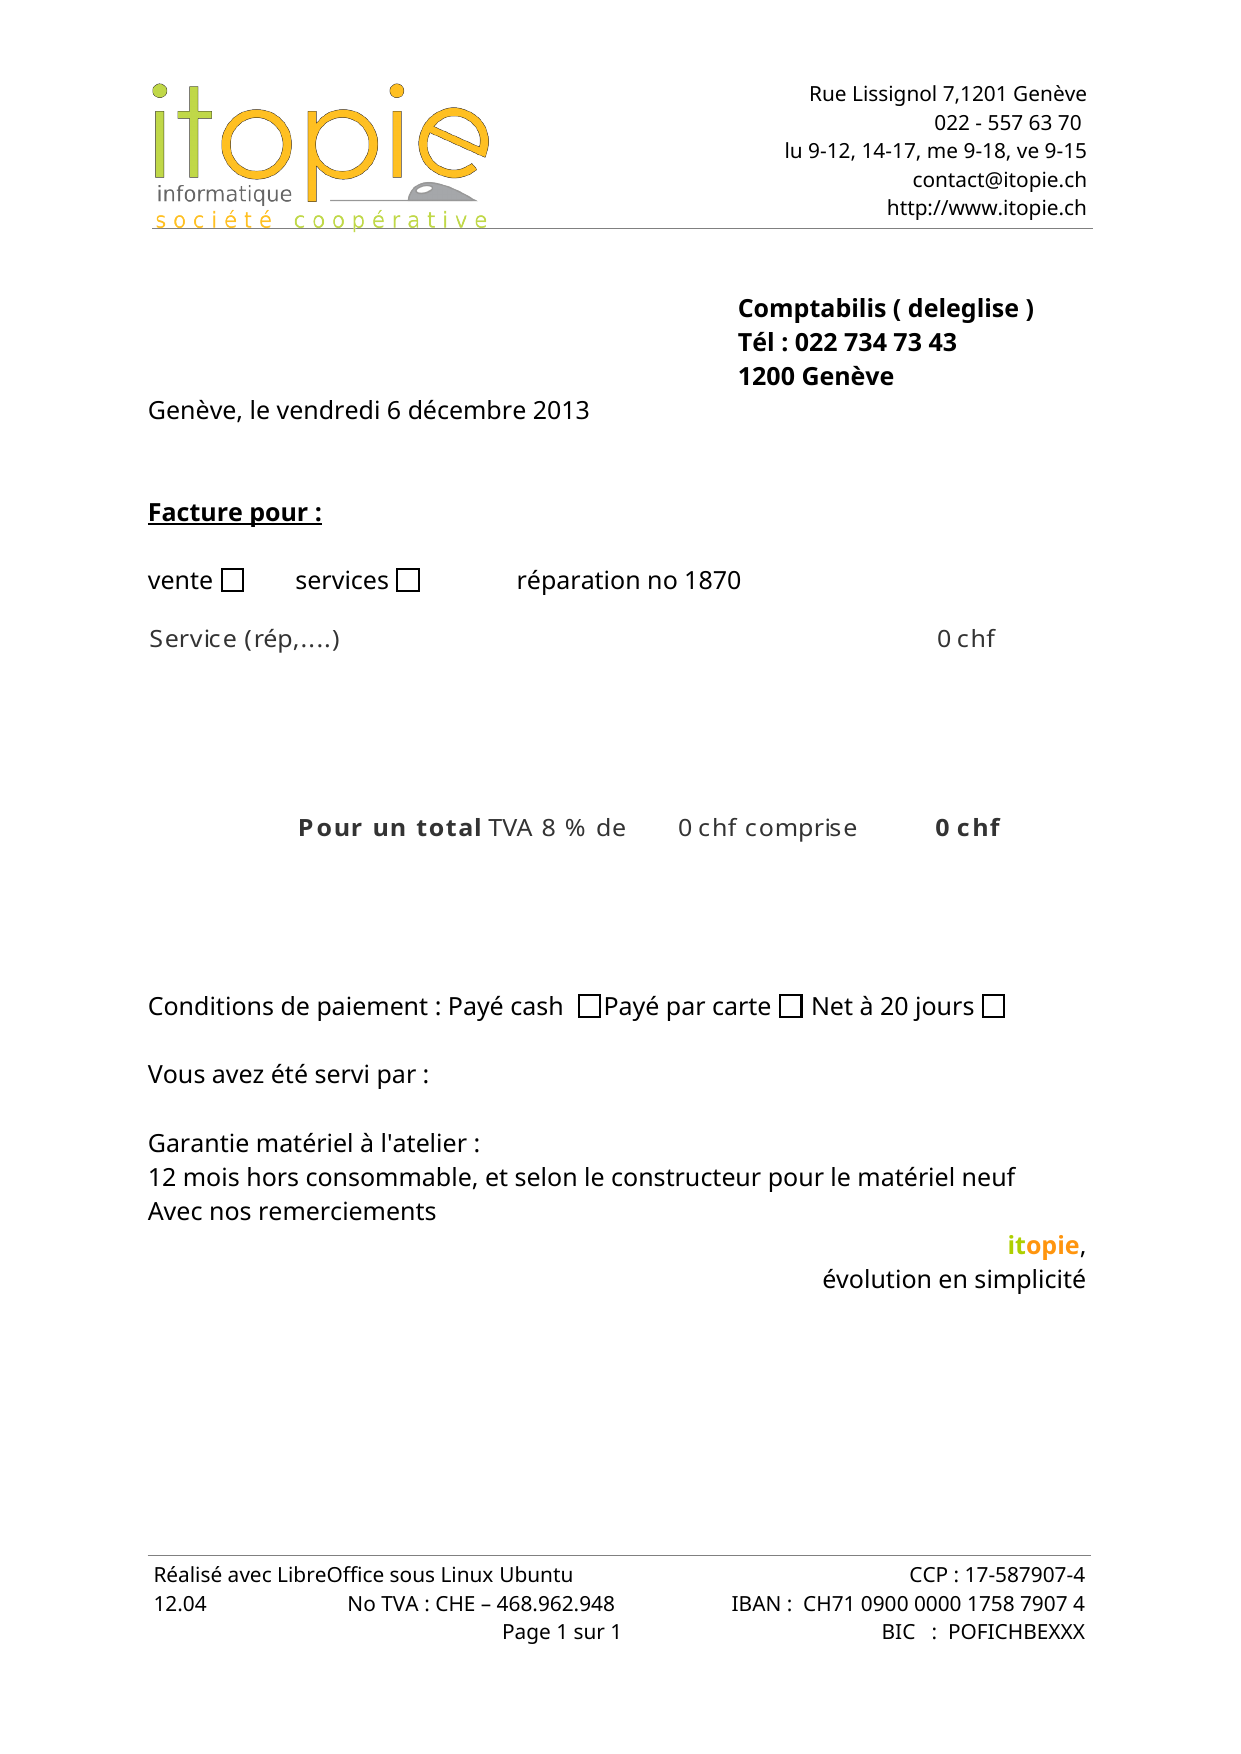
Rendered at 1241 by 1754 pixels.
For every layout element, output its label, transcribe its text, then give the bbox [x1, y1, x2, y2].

text 12 mois hors consommable, et selon le constructeur pour le matériel neuf [148, 1159, 1093, 1193]
text Facture pour : [148, 495, 1093, 529]
text Conditions de paiement : Payé cash Payé par carte Net à 20 jours [148, 989, 1093, 1023]
text Garantie matériel à l'atelier : [148, 1125, 1093, 1159]
text Genève, le vendredi 6 décembre 2013 [148, 392, 1093, 427]
text Avec nos remerciements [148, 1193, 1093, 1227]
text Vous avez été servi par : [148, 1057, 1093, 1091]
text 1200 Genève [148, 358, 1093, 392]
text Comptabilis ( deleglise ) [148, 290, 1093, 324]
text itopie, [148, 1227, 1093, 1262]
text évolution en simplicité [148, 1262, 1093, 1296]
text vente services réparation no 1870 [148, 563, 1093, 597]
picture [138, 72, 500, 244]
text Tél : 022 734 73 43 [148, 324, 1093, 358]
